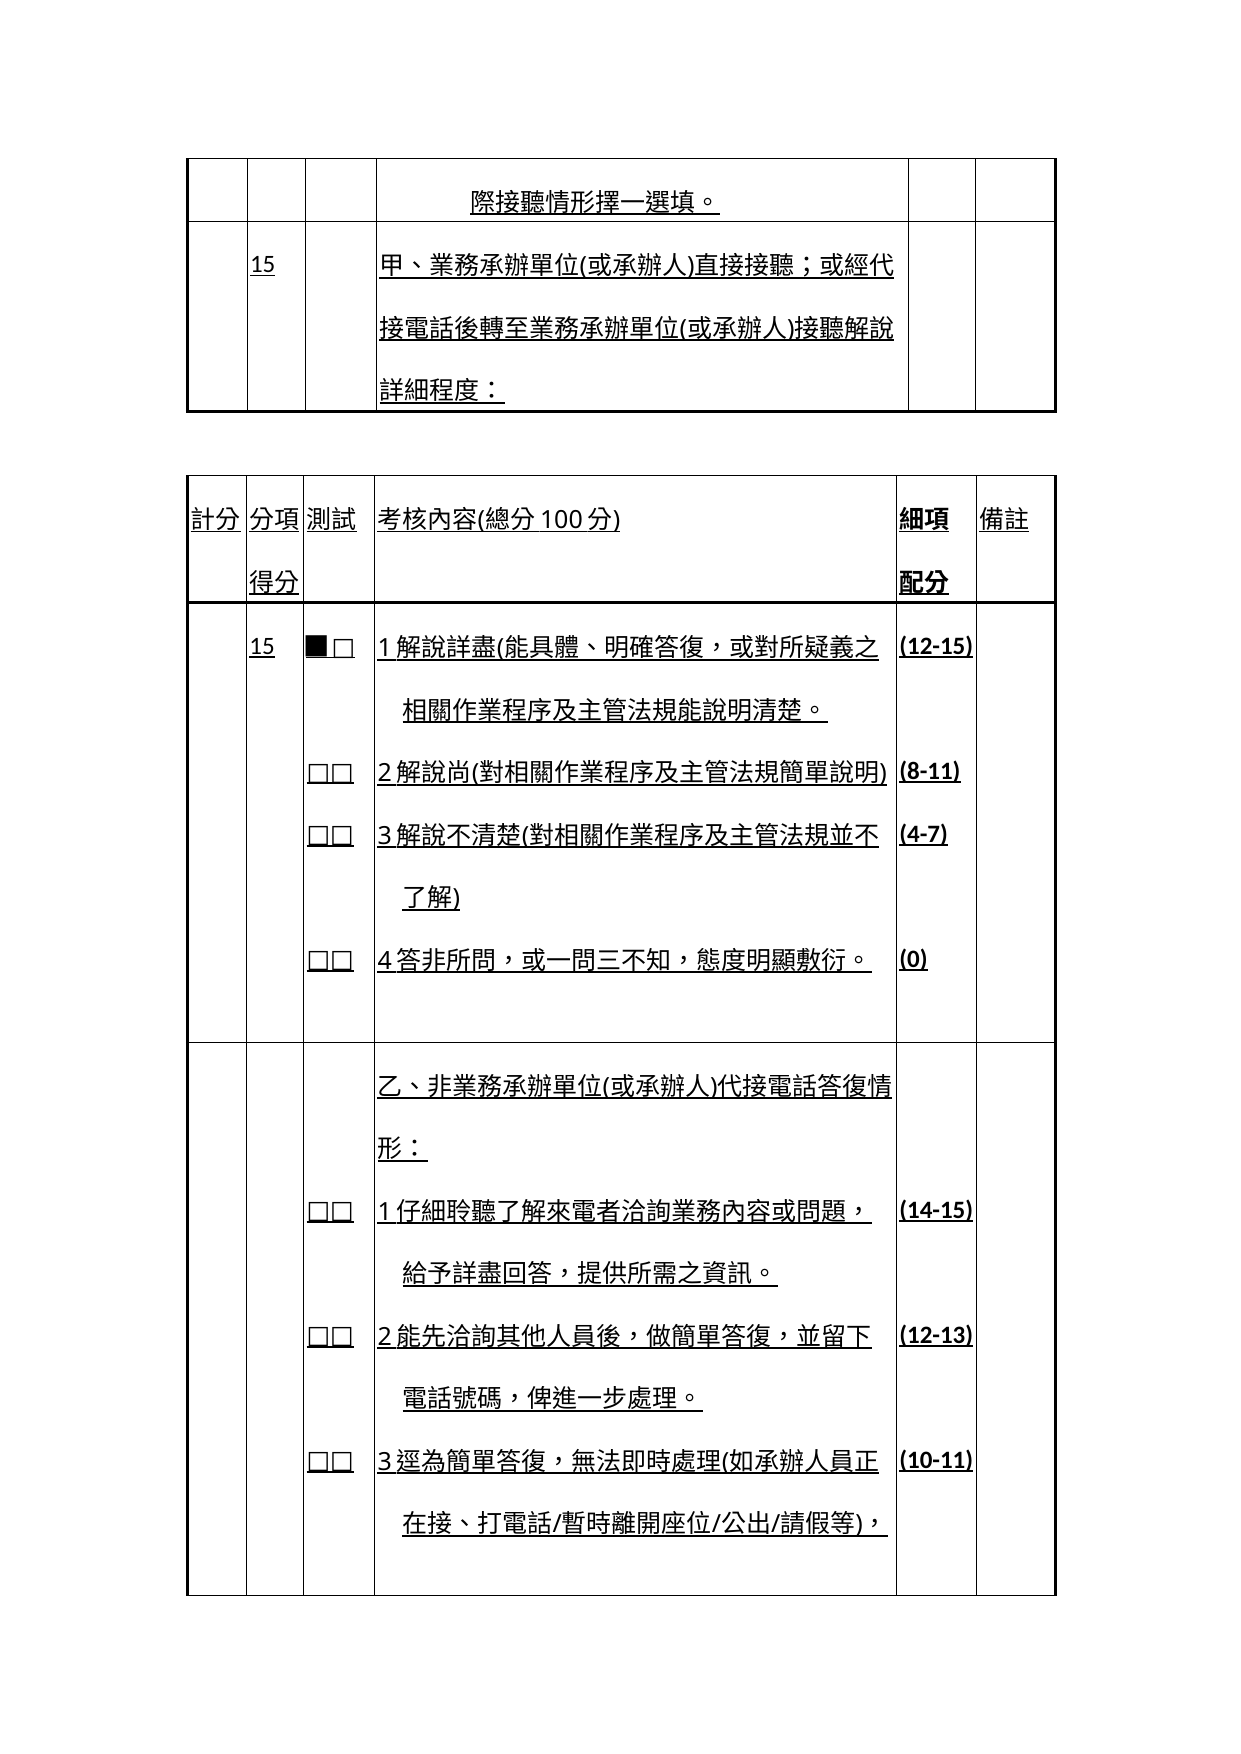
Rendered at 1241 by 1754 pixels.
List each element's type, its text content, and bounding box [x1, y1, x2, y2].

table_cell [189, 604, 246, 1042]
table_cell [189, 1043, 246, 1595]
table_cell [189, 222, 247, 410]
table_cell [189, 159, 247, 221]
table_cell [977, 604, 1054, 1042]
table_cell [976, 222, 1054, 410]
table_cell [909, 222, 975, 410]
table_cell 15 [247, 604, 303, 1042]
table_header 計分 [189, 476, 246, 601]
table_cell 際接聽情形擇一選填。 [377, 159, 908, 221]
table_cell [976, 159, 1054, 221]
table_header 分項得分 [247, 476, 303, 601]
table_cell [909, 159, 975, 221]
table_cell □□ □□ □□ [304, 1043, 374, 1595]
table_cell [306, 159, 376, 221]
table_cell [247, 1043, 303, 1595]
table_cell (12-15) (8-11) (4-7) (0) [897, 604, 976, 1042]
table_cell [977, 1043, 1054, 1595]
table_cell 15 [248, 222, 305, 410]
table_cell 1解說詳盡(能具體、明確答復，或對所疑義之相關作業程序及主管法規能說明清楚。 2解說尚(對相關作業程序及主管法規簡單說明) 3解說不清楚(對相關作業程序及主管法規並不了解) 4答非所問，或一問三不知，態度明顯敷衍。 [375, 604, 896, 1042]
table_cell [306, 222, 376, 410]
table_cell [248, 159, 305, 221]
table_header 備註 [977, 476, 1054, 601]
table_header 細項配分 [897, 476, 976, 601]
table_cell 乙、非業務承辦單位(或承辦人)代接電話答復情形： 1仔細聆聽了解來電者洽詢業務內容或問題，給予詳盡回答，提供所需之資訊。 2能先洽詢其他人員後，做簡單答復，並留下電話號碼，俾進一步處理。 3逕為簡單答復，無法即時處理(如承辦人員正在接、打電話/暫時離開座位/公出/請假等)， [375, 1043, 896, 1595]
table_header 考核內容(總分100分) [375, 476, 896, 601]
table_cell □ □□ □□ □□ [304, 604, 374, 1042]
table_cell (14-15) (12-13) (10-11) [897, 1043, 976, 1595]
table_header 測試 [304, 476, 374, 601]
table_cell 甲、業務承辦單位(或承辦人)直接接聽；或經代接電話後轉至業務承辦單位(或承辦人)接聽解說詳細程度： [377, 222, 908, 410]
